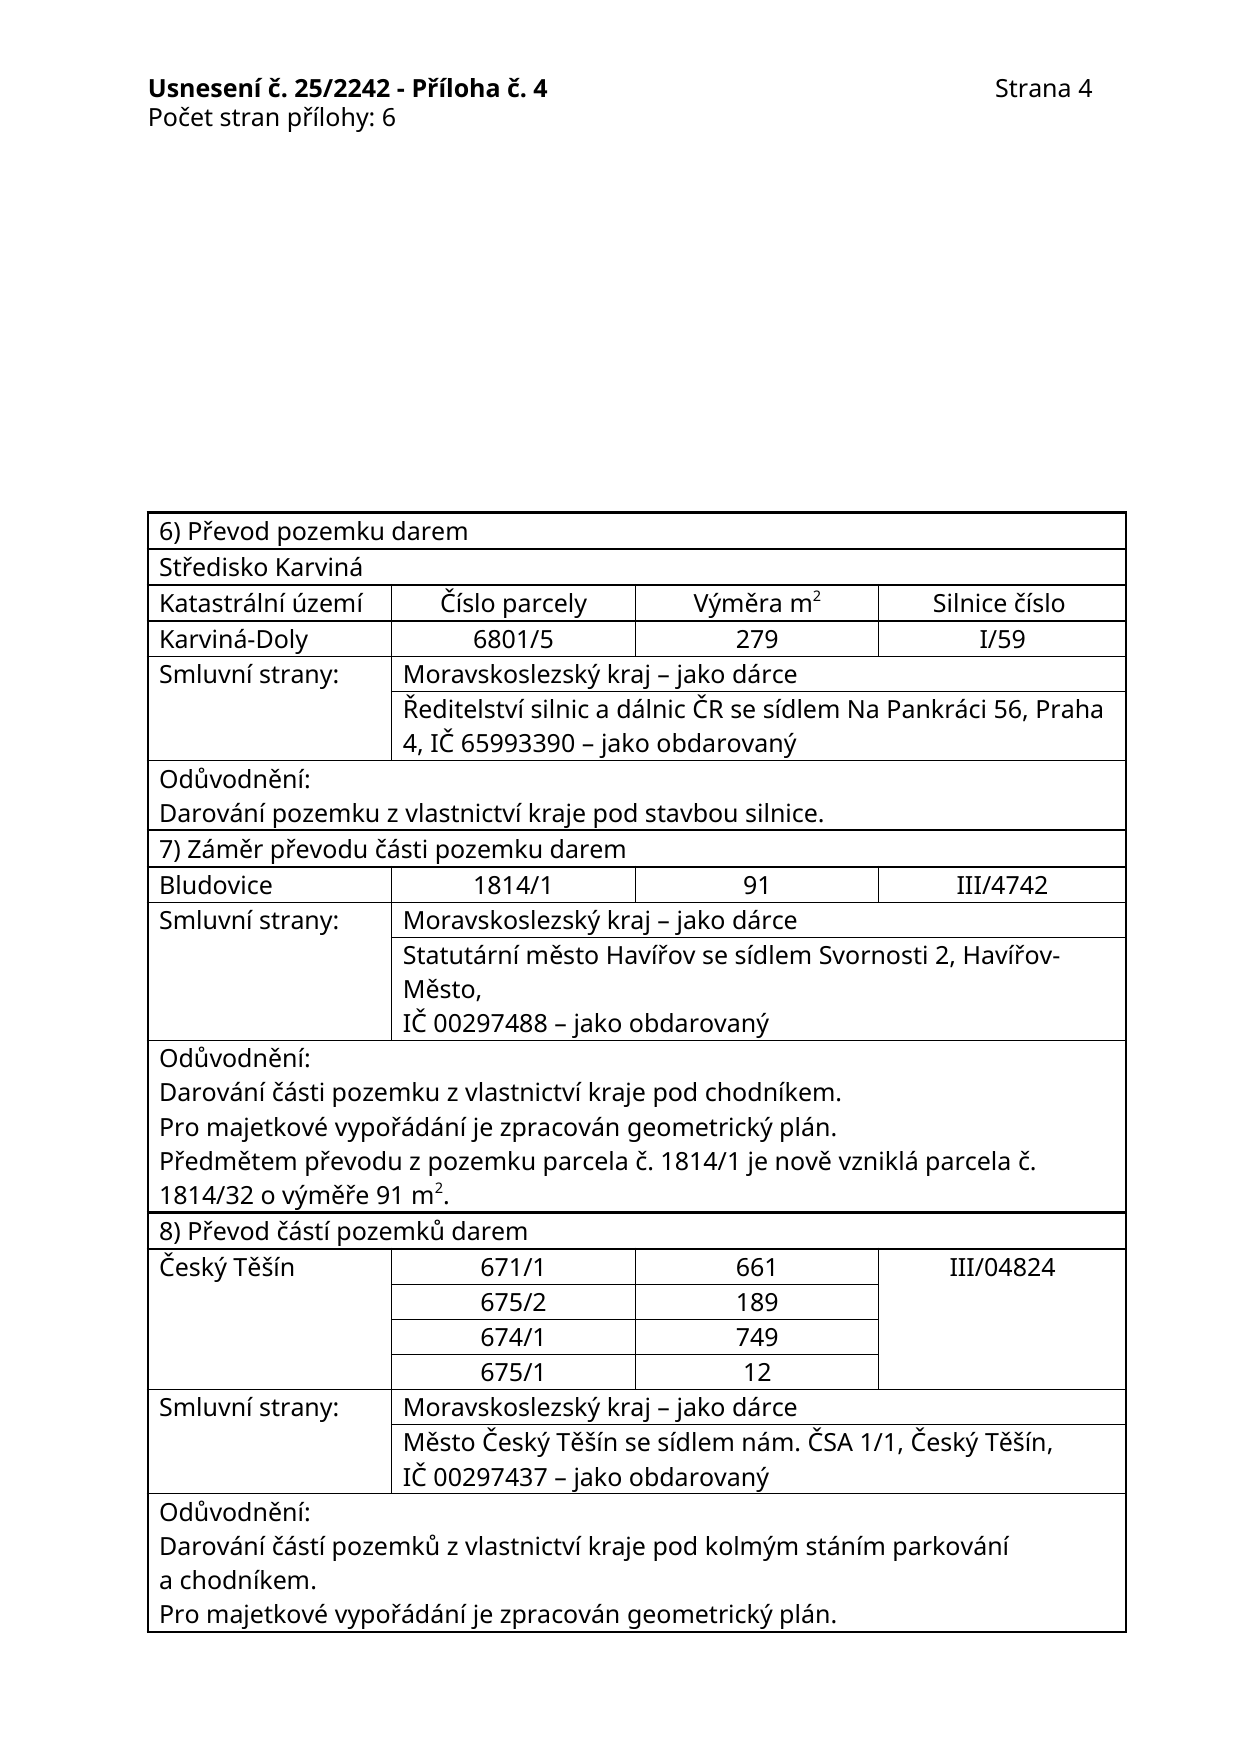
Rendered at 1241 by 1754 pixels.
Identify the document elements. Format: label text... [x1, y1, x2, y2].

table_cell Bludovice [149, 868, 391, 902]
table_header 661 [636, 1250, 878, 1284]
table_cell Smluvní strany: [149, 657, 391, 760]
table_cell Středisko Karviná [149, 550, 1125, 584]
table_cell Statutární město Havířov se sídlem Svornosti 2, Havířov-Město, IČ 00297488 – jako obdarovaný [392, 938, 1125, 1040]
table_cell 6801/5 [392, 622, 635, 656]
table_cell 1814/1 [392, 868, 635, 902]
table_cell 91 [636, 868, 878, 902]
table_cell Výměra m2 [636, 586, 878, 620]
table_cell III/4742 [879, 868, 1125, 902]
table_cell 279 [636, 622, 878, 656]
table_cell Silnice číslo [879, 586, 1125, 620]
table_cell 8) Převod částí pozemků darem [149, 1214, 1125, 1247]
table_cell Odůvodnění: Darování části pozemku z vlastnictví kraje pod chodníkem. Pro majetkové vypořádání je zpracován geometrický plán. Předmětem převodu z pozemku parcela č. 1814/1 je nově vzniklá parcela č. 1814/32 o výměře 91 m2. [149, 1041, 1125, 1211]
table_header 671/1 [392, 1250, 635, 1284]
table_cell Odůvodnění: Darování pozemku z vlastnictví kraje pod stavbou silnice. [149, 761, 1125, 829]
table_header 6) Převod pozemku darem [149, 514, 1125, 547]
table_cell 674/1 [392, 1320, 635, 1354]
table_header Moravskoslezský kraj – jako dárce [392, 657, 1125, 691]
table_cell I/59 [879, 622, 1125, 656]
table_cell Katastrální území [149, 586, 391, 620]
table_cell Karviná-Doly [149, 622, 391, 656]
table_cell 749 [636, 1320, 878, 1354]
table_header Moravskoslezský kraj – jako dárce [392, 1390, 1125, 1424]
table_cell 189 [636, 1285, 878, 1319]
table_cell 12 [636, 1355, 878, 1389]
table_cell Smluvní strany: [149, 903, 391, 1040]
table_cell 7) Záměr převodu části pozemku darem [149, 831, 1125, 866]
table_header Moravskoslezský kraj – jako dárce [392, 903, 1125, 937]
table_cell 675/1 [392, 1355, 635, 1389]
table_cell Odůvodnění: Darování částí pozemků z vlastnictví kraje pod kolmým stáním parkování a chodníkem. Pro majetkové vypořádání je zpracován geometrický plán. [149, 1494, 1125, 1631]
table_cell Smluvní strany: [149, 1390, 391, 1493]
table_cell 675/2 [392, 1285, 635, 1319]
table_cell Ředitelství silnic a dálnic ČR se sídlem Na Pankráci 56, Praha 4, IČ 65993390 – jako obdarovaný [392, 692, 1125, 760]
table_cell Český Těšín [149, 1250, 391, 1389]
table_cell III/04824 [879, 1250, 1125, 1389]
table_cell Město Český Těšín se sídlem nám. ČSA 1/1, Český Těšín, IČ 00297437 – jako obdarovaný [392, 1425, 1125, 1493]
table_cell Číslo parcely [392, 586, 635, 620]
